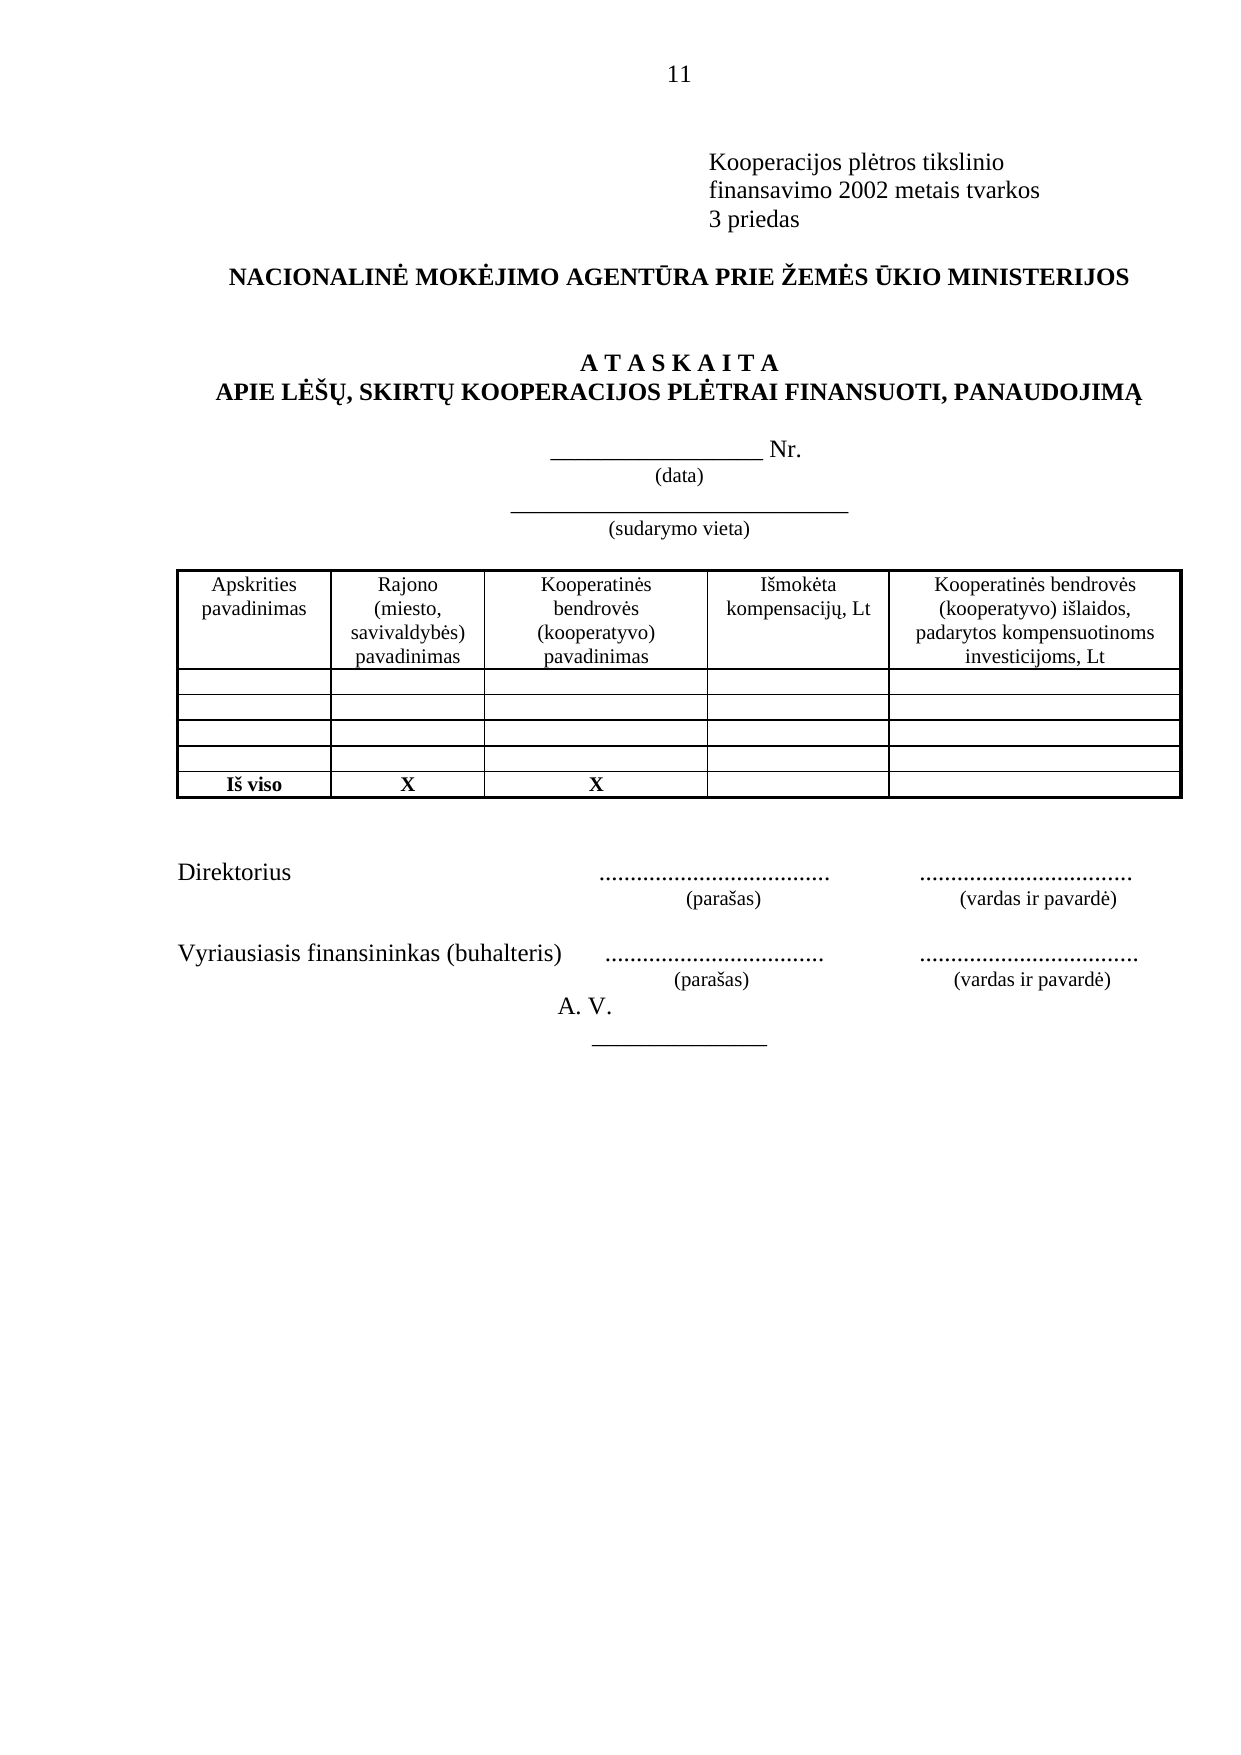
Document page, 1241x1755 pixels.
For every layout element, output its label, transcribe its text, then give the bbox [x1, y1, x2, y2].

table_cell [708, 695, 888, 719]
table_cell [332, 695, 484, 719]
table_cell [890, 772, 1179, 796]
text APIE LĖŠŲ, SKIRTŲ KOOPERACIJOS PLĖTRAI FINANSUOTI, PANAUDOJIMĄ [177, 377, 1181, 406]
text (sudarymo vieta) [177, 516, 1181, 540]
table_cell [708, 747, 888, 771]
text 3 priedas [177, 204, 1181, 233]
table_cell Iš viso [179, 772, 330, 796]
table_cell [708, 721, 888, 745]
table_header Rajono (miesto, savivaldybės) pavadinimas [332, 572, 484, 668]
table_cell [890, 670, 1179, 694]
table_header Apskrities pavadinimas [179, 572, 330, 668]
text (parašas) (vardas ir pavardė) [177, 886, 1181, 910]
text finansavimo 2002 metais tvarkos [177, 176, 1181, 204]
table_cell [332, 670, 484, 694]
table_cell [708, 772, 888, 796]
table_header Išmokėta kompensacijų, Lt [708, 572, 888, 668]
table_cell [890, 747, 1179, 771]
text _________________ Nr. [177, 434, 1181, 463]
text (data) [177, 463, 1181, 487]
table_cell [890, 695, 1179, 719]
text Kooperacijos plėtros tikslinio [177, 147, 1181, 176]
text ___________________________ [177, 487, 1181, 516]
table_header Kooperatinės bendrovės (kooperatyvo) išlaidos, padarytos kompensuotinoms investicijoms, Lt [890, 572, 1179, 668]
table_header Kooperatinės bendrovės (kooperatyvo) pavadinimas [485, 572, 707, 668]
text Direktorius [177, 857, 1181, 886]
table_cell X [332, 772, 484, 796]
table_cell [485, 670, 707, 694]
table_cell X [485, 772, 707, 796]
text (parašas) (vardas ir pavardė) [177, 967, 1181, 991]
table_cell [179, 670, 330, 694]
table_cell [890, 721, 1179, 745]
text A T A S K A I T A [177, 348, 1181, 377]
table_cell [179, 721, 330, 745]
text A. V. [177, 991, 1181, 1020]
table_cell [332, 721, 484, 745]
table_cell [485, 721, 707, 745]
table_cell [485, 695, 707, 719]
table_cell [332, 747, 484, 771]
table_cell [179, 747, 330, 771]
text NACIONALINĖ MOKĖJIMO AGENTŪRA PRIE ŽEMĖS ŪKIO MINISTERIJOS [177, 262, 1181, 291]
table_cell [485, 747, 707, 771]
table_cell [708, 670, 888, 694]
table_cell [179, 695, 330, 719]
text ______________ [177, 1020, 1181, 1049]
text Vyriausiasis finansininkas (buhalteris) [177, 938, 1181, 967]
